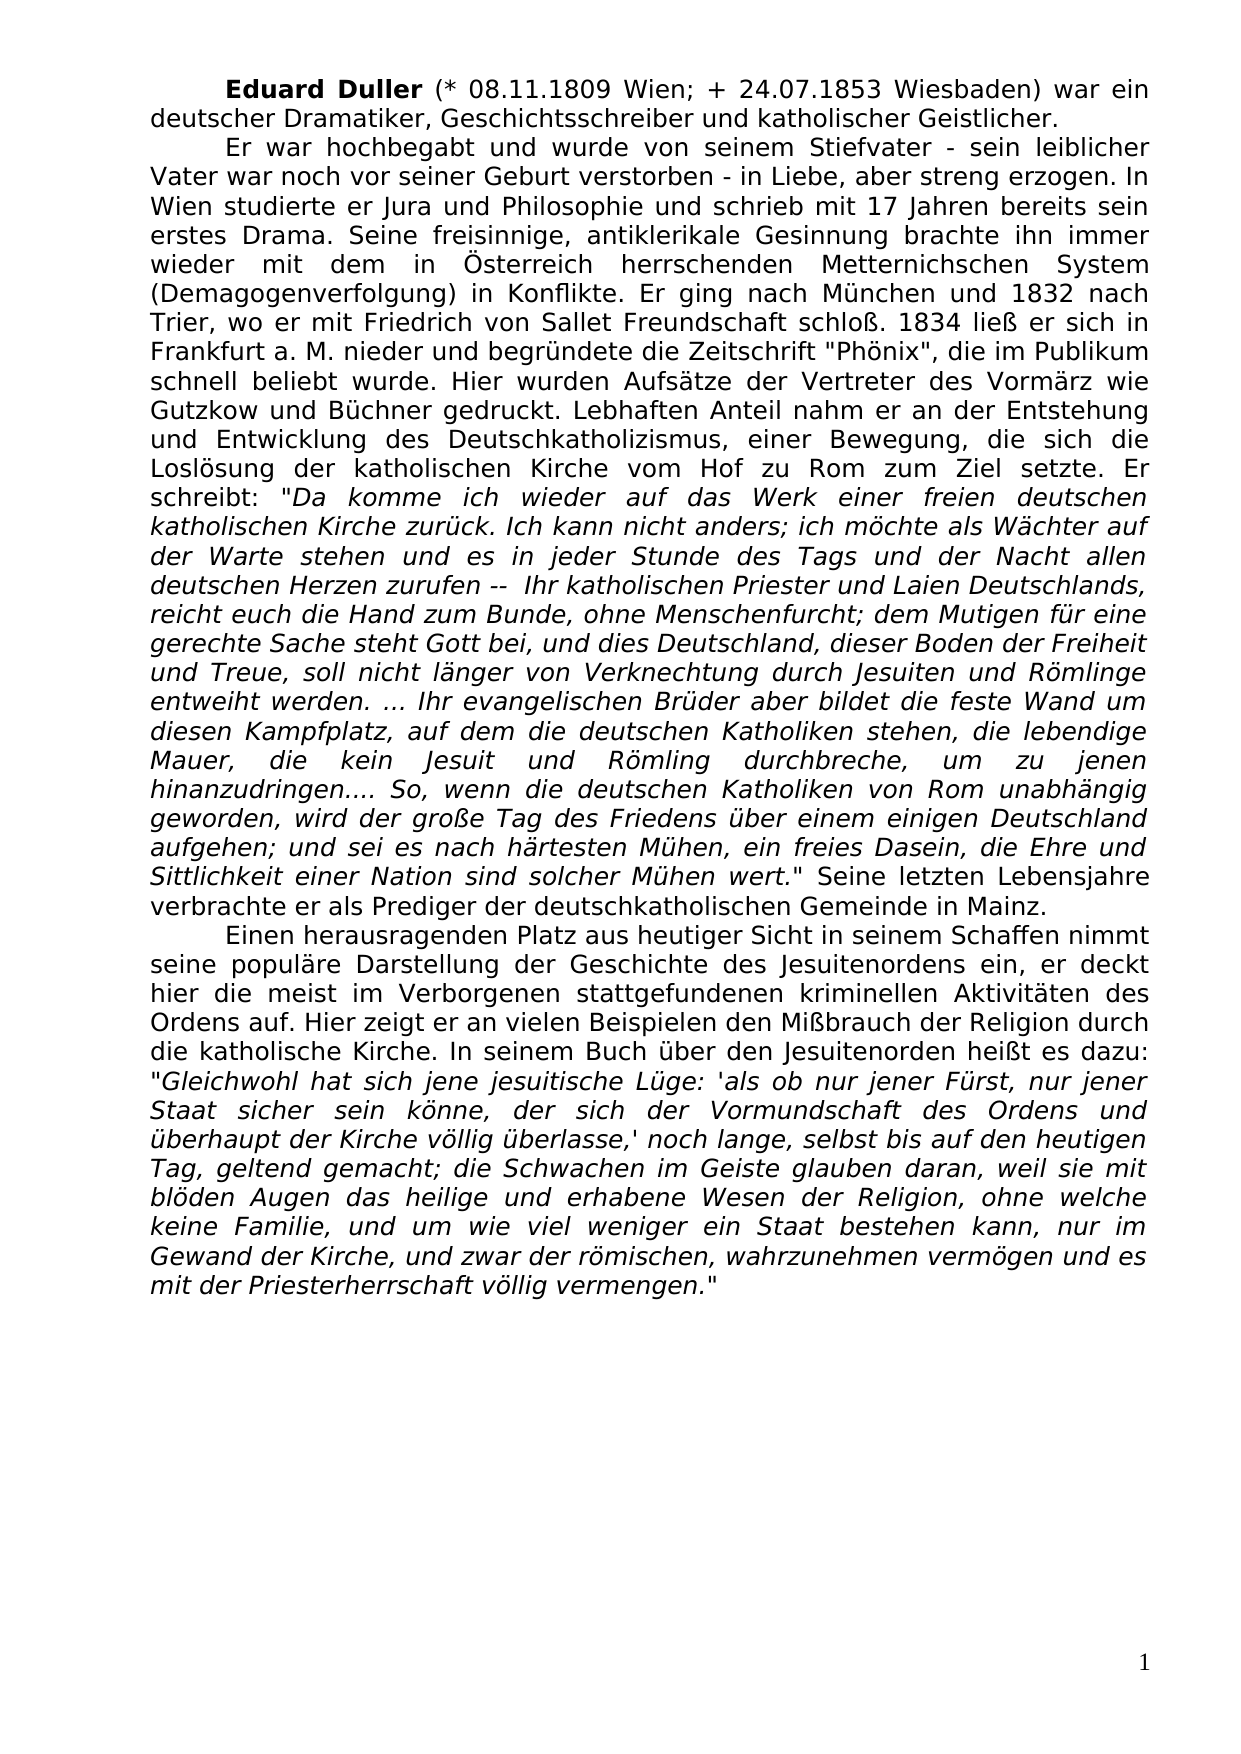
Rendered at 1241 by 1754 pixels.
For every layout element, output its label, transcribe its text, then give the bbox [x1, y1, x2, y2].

text Einen herausragenden Platz aus heutiger Sicht in seinem Schaffen nimmt seine populäre Darstellung der Geschichte des Jesuitenordens ein, er deckt hier die meist im Verborgenen stattgefundenen kriminellen Aktivitäten des Ordens auf. Hier zeigt er an vielen Beispielen den Mißbrauch der Religion durch die katholische Kirche. In seinem Buch über den Jesuitenorden heißt es dazu: "Gleichwohl hat sich jene jesuitische Lüge: 'als ob nur jener Fürst, nur jener Staat sicher sein könne, der sich der Vormundschaft des Ordens und überhaupt der Kirche völlig überlasse,' noch lange, selbst bis auf den heutigen Tag, geltend gemacht; die Schwachen im Geiste glauben daran, weil sie mit blöden Augen das heilige und erhabene Wesen der Religion, ohne welche keine Familie, und um wie viel weniger ein Staat bestehen kann, nur im Gewand der Kirche, und zwar der römischen, wahrzunehmen vermögen und es mit der Priesterherrschaft völlig vermengen." [150, 921, 1151, 1300]
text Eduard Duller (* 08.11.1809 Wien; + 24.07.1853 Wiesbaden) war ein deutscher Dramatiker, Geschichtsschreiber und katholischer Geistlicher. [150, 75, 1151, 133]
text Er war hochbegabt und wurde von seinem Stiefvater - sein leiblicher Vater war noch vor seiner Geburt verstorben - in Liebe, aber streng erzogen. In Wien studierte er Jura und Philosophie und schrieb mit 17 Jahren bereits sein erstes Drama. Seine freisinnige, antiklerikale Gesinnung brachte ihn immer wieder mit dem in Österreich herrschenden Metternichschen System (Demagogenverfolgung) in Konflikte. Er ging nach München und 1832 nach Trier, wo er mit Friedrich von Sallet Freundschaft schloß. 1834 ließ er sich in Frankfurt a. M. nieder und begründete die Zeitschrift "Phönix", die im Publikum schnell beliebt wurde. Hier wurden Aufsätze der Vertreter des Vormärz wie Gutzkow und Büchner gedruckt. Lebhaften Anteil nahm er an der Entstehung und Entwicklung des Deutschkatholizismus, einer Bewegung, die sich die Loslösung der katholischen Kirche vom Hof zu Rom zum Ziel setzte. Er schreibt: "Da komme ich wieder auf das Werk einer freien deutschen katholischen Kirche zurück. Ich kann nicht anders; ich möchte als Wächter auf der Warte stehen und es in jeder Stunde des Tags und der Nacht allen deutschen Herzen zurufen -- Ihr katholischen Priester und Laien Deutschlands, reicht euch die Hand zum Bunde, ohne Menschenfurcht; dem Mutigen für eine gerechte Sache steht Gott bei, und dies Deutschland, dieser Boden der Freiheit und Treue, soll nicht länger von Verknechtung durch Jesuiten und Römlinge entweiht werden. ... Ihr evangelischen Brüder aber bildet die feste Wand um diesen Kampfplatz, auf dem die deutschen Katholiken stehen, die lebendige Mauer, die kein Jesuit und Römling durchbreche, um zu jenen hinanzudringen.... So, wenn die deutschen Katholiken von Rom unabhängig geworden, wird der große Tag des Friedens über einem einigen Deutschland aufgehen; und sei es nach härtesten Mühen, ein freies Dasein, die Ehre und Sittlichkeit einer Nation sind solcher Mühen wert." Seine letzten Lebensjahre verbrachte er als Prediger der deutschkatholischen Gemeinde in Mainz. [150, 133, 1151, 921]
